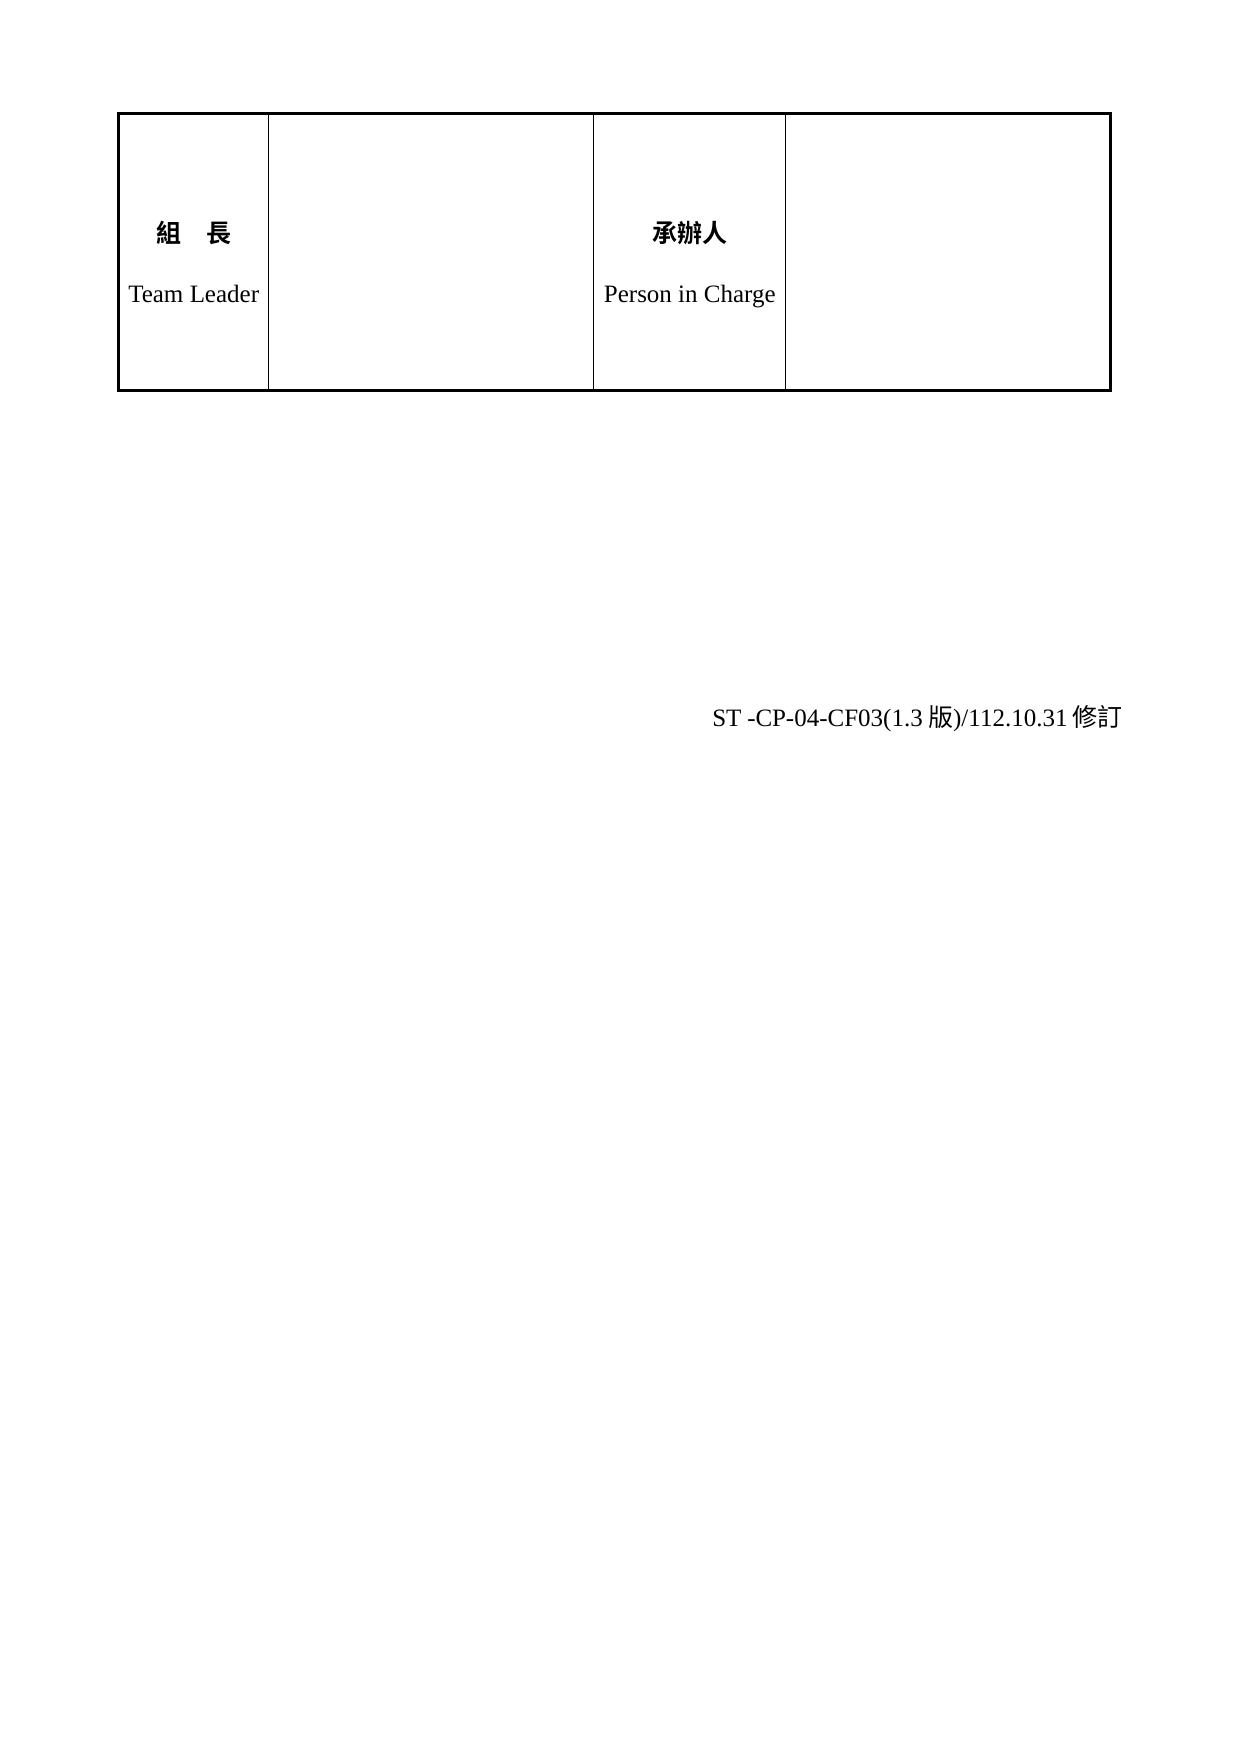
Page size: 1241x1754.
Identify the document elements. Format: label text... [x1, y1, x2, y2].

table_header 組 長 Team Leader [120, 115, 268, 389]
table_header [786, 115, 1109, 389]
table_header [269, 115, 593, 389]
table_header 承辦人 Person in Charge [594, 115, 785, 389]
text ST -CP-04-CF03(1.3版)/112.10.31修訂 [118, 673, 1122, 736]
